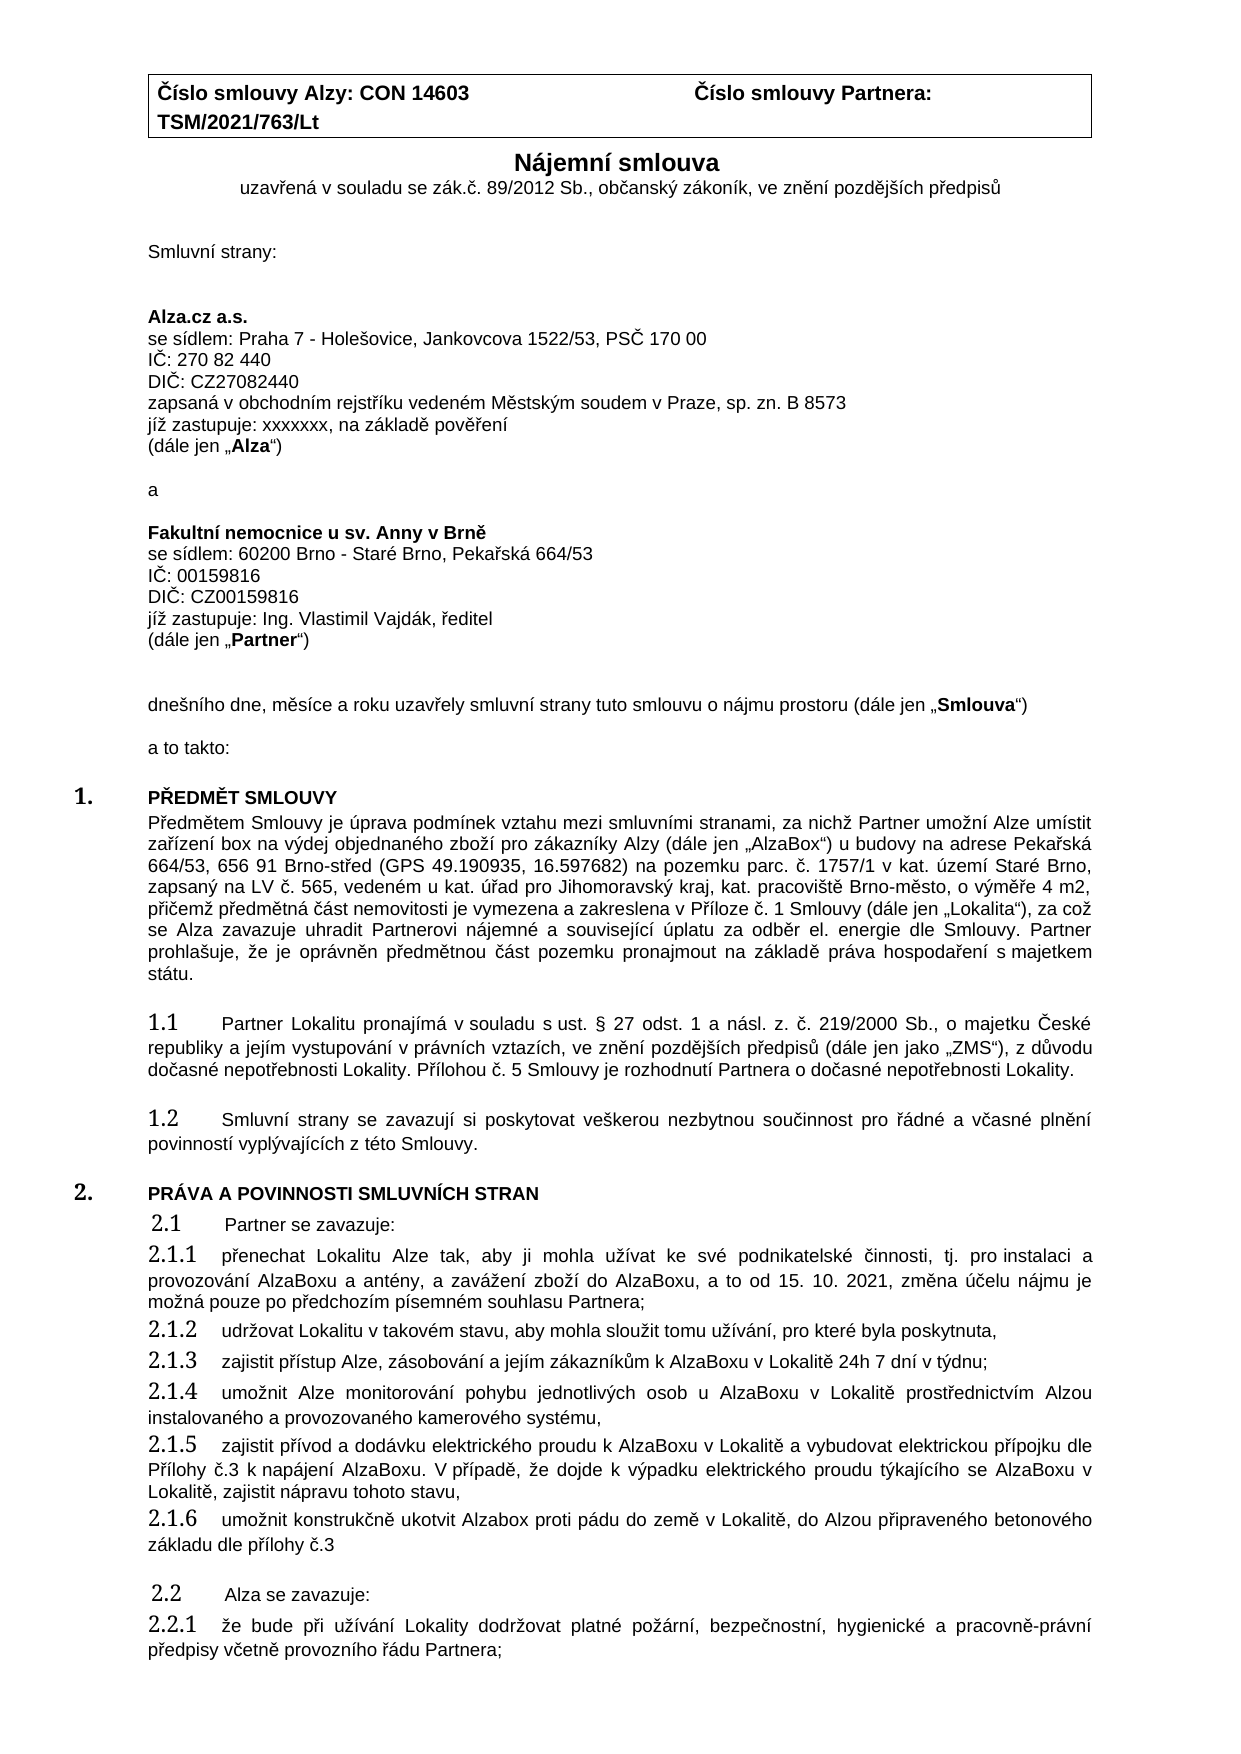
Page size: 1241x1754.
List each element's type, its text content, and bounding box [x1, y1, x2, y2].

list že bude při užívání Lokality dodržovat platné požární, bezpečnostní, hygienické a pracovně-právní předpisy včetně provozního řádu Partnera; [148, 1608, 1092, 1661]
list umožnit Alze monitorování pohybu jednotlivých osob u AlzaBoxu v Lokalitě prostřednictvím Alzou instalovaného a provozovaného kamerového systému, [148, 1375, 1092, 1428]
list zajistit přístup Alze, zásobování a jejím zákazníkům k AlzaBoxu v Lokalitě 24h 7 dní v týdnu; [148, 1344, 1092, 1375]
text dnešního dne, měsíce a roku uzavřely smluvní strany tuto smlouvu o nájmu prostoru (dále jen „Smlouva“) [148, 694, 1092, 716]
text uzavřená v souladu se zák.č. 89/2012 Sb., občanský zákoník, ve znění pozdějších předpisů [148, 176, 1092, 198]
text DIČ: CZ00159816 [148, 586, 1092, 608]
list Partner se zavazuje: [151, 1207, 1092, 1238]
list PŘEDMĚT SMLOUVY [74, 780, 1092, 811]
text jíž zastupuje: Ing. Vlastimil Vajdák, ředitel [148, 608, 1092, 629]
list zajistit přívod a dodávku elektrického proudu k AlzaBoxu v Lokalitě a vybudovat elektrickou přípojku dle Přílohy č.3 k napájení AlzaBoxu. V případě, že dojde k výpadku elektrického proudu týkajícího se AlzaBoxu v Lokalitě, zajistit nápravu tohoto stavu, [148, 1428, 1092, 1502]
text (dále jen „Partner“) [148, 629, 1092, 651]
text DIČ: CZ27082440 [148, 371, 1092, 392]
text (dále jen „Alza“) [148, 435, 1092, 457]
text Smluvní strany: [148, 241, 1092, 263]
list udržovat Lokalitu v takovém stavu, aby mohla sloužit tomu užívání, pro které byla poskytnuta, [148, 1313, 1092, 1344]
list Alza se zavazuje: [151, 1577, 1092, 1608]
text a [148, 478, 1092, 500]
text IČ: 00159816 [148, 564, 1092, 586]
text jíž zastupuje: xxxxxxx, na základě pověření [148, 414, 1092, 435]
text Předmětem Smlouvy je úprava podmínek vztahu mezi smluvními stranami, za nichž Partner umožní Alze umístit zařízení box na výdej objednaného zboží pro zákazníky Alzy (dále jen „AlzaBox“) u budovy na adrese Pekařská 664/53, 656 91 Brno-střed (GPS 49.190935, 16.597682) na pozemku parc. č. 1757/1 v kat. území Staré Brno, zapsaný na LV č. 565, vedeném u kat. úřad pro Jihomoravský kraj, kat. pracoviště Brno-město, o výměře 4 m2, přičemž předmětná část nemovitosti je vymezena a zakreslena v Příloze č. 1 Smlouvy (dále jen „Lokalita“), za což se Alza zavazuje uhradit Partnerovi nájemné a související úplatu za odběr el. energie dle Smlouvy. Partner prohlašuje, že je oprávněn předmětnou část pozemku pronajmout na základě práva hospodaření s majetkem státu. [148, 811, 1092, 984]
list umožnit konstrukčně ukotvit Alzabox proti pádu do země v Lokalitě, do Alzou připraveného betonového základu dle přílohy č.3 [148, 1502, 1092, 1555]
text Nájemní smlouva [148, 148, 1092, 176]
text a to takto: [148, 737, 1092, 759]
list přenechat Lokalitu Alze tak, aby ji mohla užívat ke své podnikatelské činnosti, tj. pro instalaci a provozování AlzaBoxu a antény, a zavážení zboží do AlzaBoxu, a to od 15. 10. 2021, změna účelu nájmu je možná pouze po předchozím písemném souhlasu Partnera; [148, 1238, 1092, 1313]
list Smluvní strany se zavazují si poskytovat veškerou nezbytnou součinnost pro řádné a včasné plnění povinností vyplývajících z této Smlouvy. [148, 1101, 1092, 1154]
text se sídlem: Praha 7 - Holešovice, Jankovcova 1522/53, PSČ 170 00 [148, 327, 1092, 349]
text se sídlem: 60200 Brno - Staré Brno, Pekařská 664/53 [148, 543, 1092, 564]
list Partner Lokalitu pronajímá v souladu s ust. § 27 odst. 1 a násl. z. č. 219/2000 Sb., o majetku České republiky a jejím vystupování v právních vztazích, ve znění pozdějších předpisů (dále jen jako „ZMS“), z důvodu dočasné nepotřebnosti Lokality. Přílohou č. 5 Smlouvy je rozhodnutí Partnera o dočasné nepotřebnosti Lokality. [148, 1006, 1092, 1080]
text Alza.cz a.s. [148, 306, 1092, 327]
text IČ: 270 82 440 [148, 349, 1092, 371]
list PRÁVA A POVINNOSTI SMLUVNÍCH STRAN [74, 1176, 1092, 1207]
text Fakultní nemocnice u sv. Anny v Brně [148, 521, 1092, 543]
text zapsaná v obchodním rejstříku vedeném Městským soudem v Praze, sp. zn. B 8573 [148, 392, 1092, 414]
